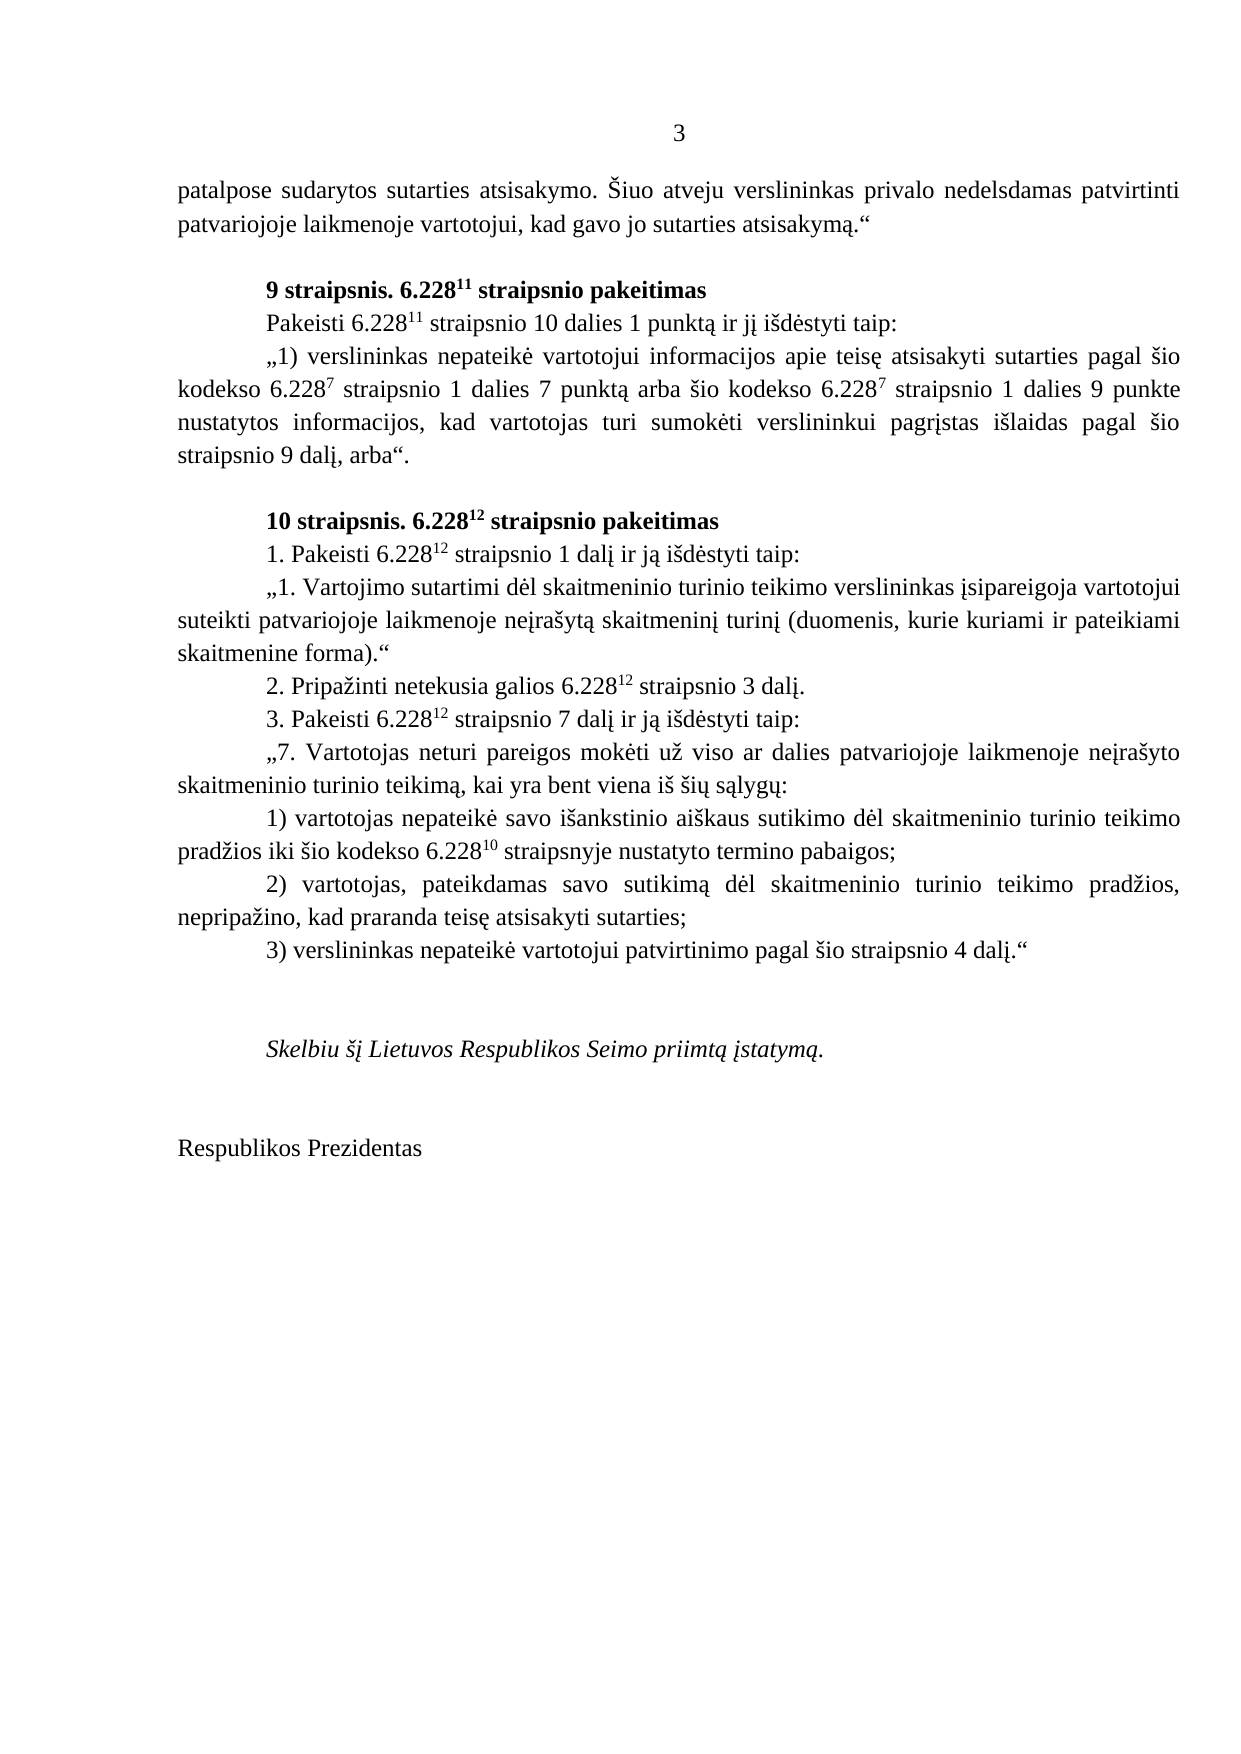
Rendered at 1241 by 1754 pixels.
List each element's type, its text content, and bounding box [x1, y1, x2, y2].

text 3) verslininkas nepateikė vartotojui patvirtinimo pagal šio straipsnio 4 dalį.“ [177, 935, 1181, 964]
text patalpose sudarytos sutarties atsisakymo. Šiuo atveju verslininkas privalo nedelsdamas patvirtinti patvariojoje laikmenoje vartotojui, kad gavo jo sutarties atsisakymą.“ [177, 176, 1181, 237]
text 1) vartotojas nepateikė savo išankstinio aiškaus sutikimo dėl skaitmeninio turinio teikimo pradžios iki šio kodekso 6.22810 straipsnyje nustatyto termino pabaigos; [177, 803, 1181, 865]
text 2) vartotojas, pateikdamas savo sutikimą dėl skaitmeninio turinio teikimo pradžios, nepripažino, kad praranda teisę atsisakyti sutarties; [177, 869, 1181, 931]
text 1. Pakeisti 6.22812 straipsnio 1 dalį ir ją išdėstyti taip: [177, 539, 1181, 568]
text Respublikos Prezidentas [177, 1133, 1181, 1162]
text 2. Pripažinti netekusia galios 6.22812 straipsnio 3 dalį. [177, 671, 1181, 700]
text „1. Vartojimo sutartimi dėl skaitmeninio turinio teikimo verslininkas įsipareigoja vartotojui suteikti patvariojoje laikmenoje neįrašytą skaitmeninį turinį (duomenis, kurie kuriami ir pateikiami skaitmenine forma).“ [177, 572, 1181, 667]
text 10 straipsnis. 6.22812 straipsnio pakeitimas [177, 506, 1181, 534]
text „7. Vartotojas neturi pareigos mokėti už viso ar dalies patvariojoje laikmenoje neįrašyto skaitmeninio turinio teikimą, kai yra bent viena iš šių sąlygų: [177, 737, 1181, 799]
text Pakeisti 6.22811 straipsnio 10 dalies 1 punktą ir jį išdėstyti taip: [177, 308, 1181, 336]
text „1) verslininkas nepateikė vartotojui informacijos apie teisę atsisakyti sutarties pagal šio kodekso 6.2287 straipsnio 1 dalies 7 punktą arba šio kodekso 6.2287 straipsnio 1 dalies 9 punkte nustatytos informacijos, kad vartotojas turi sumokėti verslininkui pagrįstas išlaidas pagal šio straipsnio 9 dalį, arba“. [177, 341, 1181, 468]
text 9 straipsnis. 6.22811 straipsnio pakeitimas [177, 275, 1181, 303]
text 3. Pakeisti 6.22812 straipsnio 7 dalį ir ją išdėstyti taip: [177, 704, 1181, 733]
text Skelbiu šį Lietuvos Respublikos Seimo priimtą įstatymą. [177, 1034, 1181, 1063]
